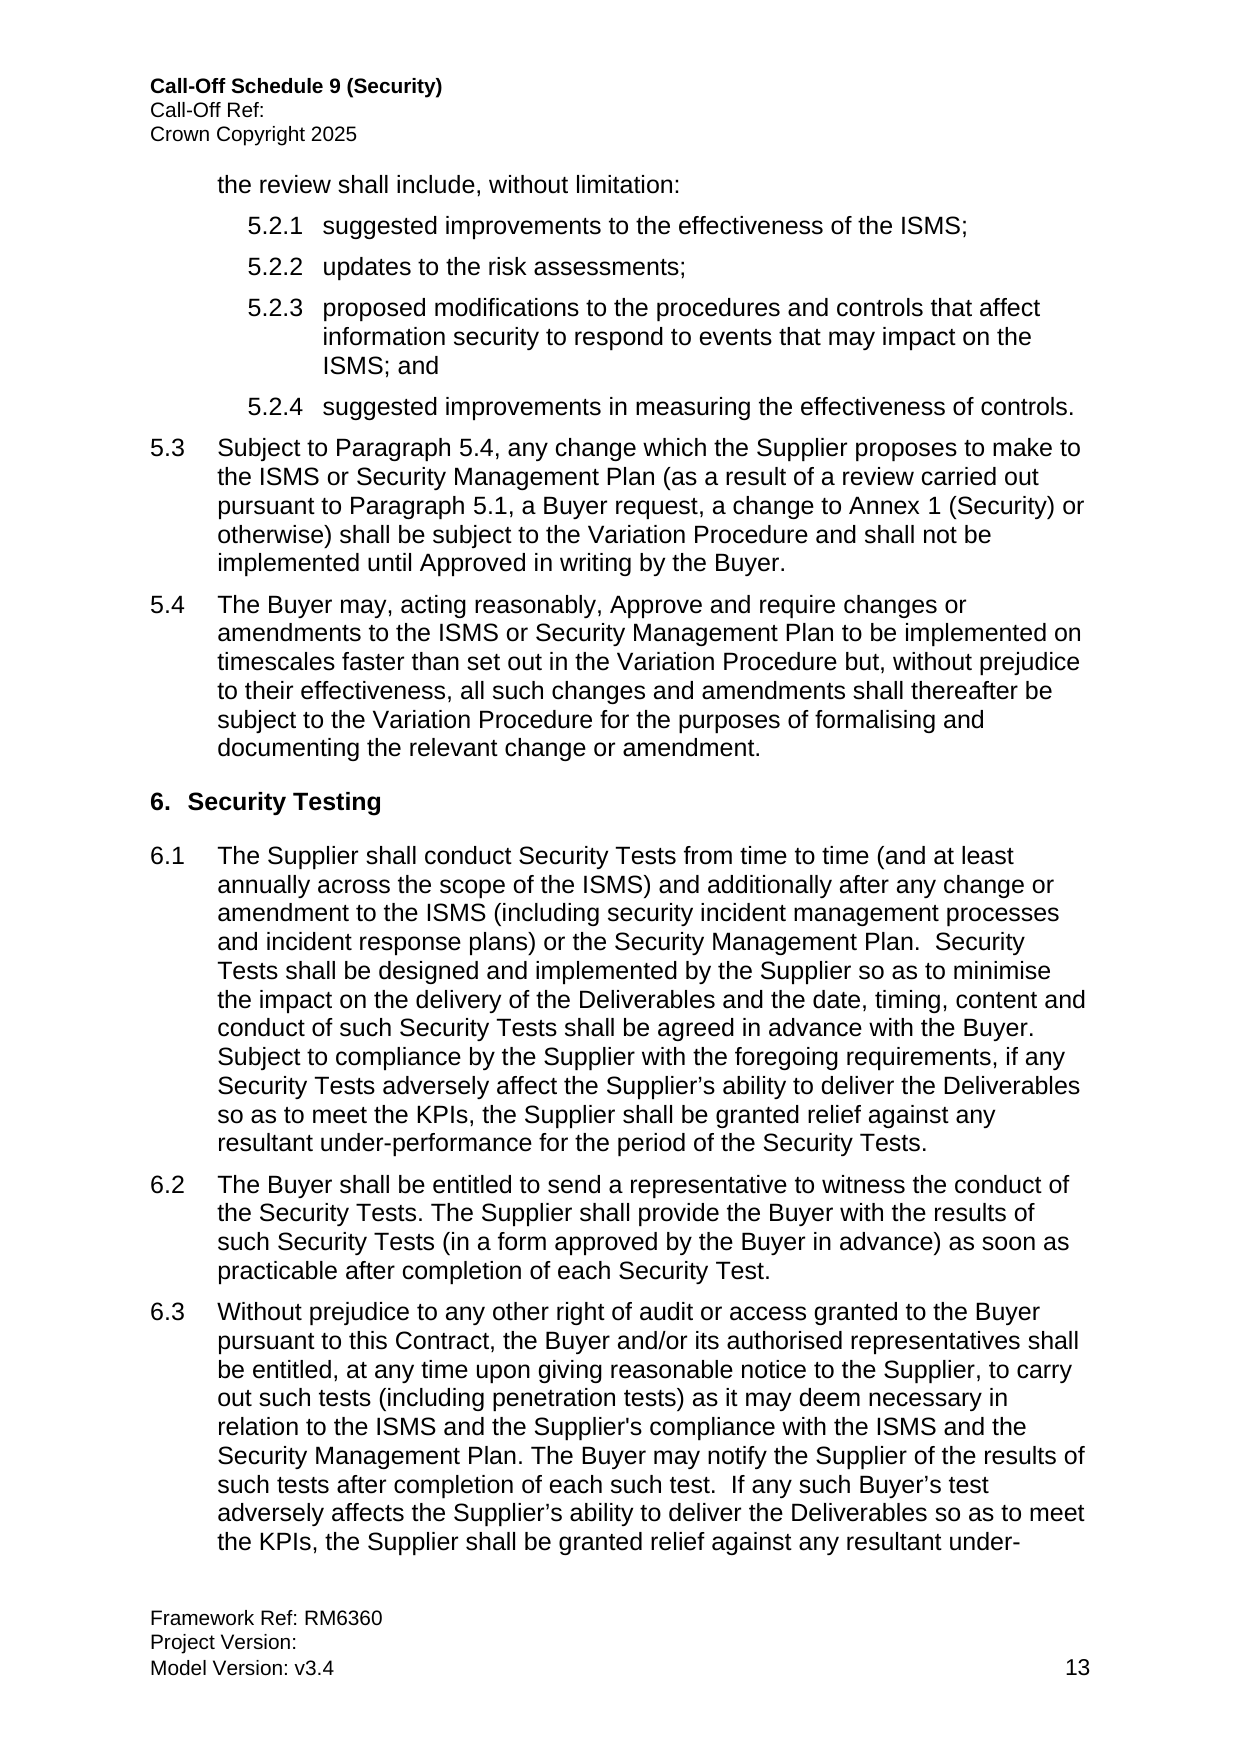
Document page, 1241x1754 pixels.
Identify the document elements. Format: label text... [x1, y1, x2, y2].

list updates to the risk assessments; [247, 252, 1090, 281]
list The Supplier shall conduct Security Tests from time to time (and at least annually across the scope of the ISMS) and additionally after any change or amendment to the ISMS (including security incident management processes and incident response plans) or the Security Management Plan. Security Tests shall be designed and implemented by the Supplier so as to minimise the impact on the delivery of the Deliverables and the date, timing, content and conduct of such Security Tests shall be agreed in advance with the Buyer. Subject to compliance by the Supplier with the foregoing requirements, if any Security Tests adversely affect the Supplier’s ability to deliver the Deliverables so as to meet the KPIs, the Supplier shall be granted relief against any resultant under-performance for the period of the Security Tests. [150, 841, 1090, 1157]
list Without prejudice to any other right of audit or access granted to the Buyer pursuant to this Contract, the Buyer and/or its authorised representatives shall be entitled, at any time upon giving reasonable notice to the Supplier, to carry out such tests (including penetration tests) as it may deem necessary in relation to the ISMS and the Supplier's compliance with the ISMS and the Security Management Plan. The Buyer may notify the Supplier of the results of such tests after completion of each such test. If any such Buyer’s test adversely affects the Supplier’s ability to deliver the Deliverables so as to meet the KPIs, the Supplier shall be granted relief against any resultant under- [150, 1297, 1090, 1556]
list Security Testing [150, 787, 1090, 816]
list The Buyer shall be entitled to send a representative to witness the conduct of the Security Tests. The Supplier shall provide the Buyer with the results of such Security Tests (in a form approved by the Buyer in advance) as soon as practicable after completion of each Security Test. [150, 1170, 1090, 1285]
list suggested improvements to the effectiveness of the ISMS; [247, 211, 1090, 240]
list The Buyer may, acting reasonably, Approve and require changes or amendments to the ISMS or Security Management Plan to be implemented on timescales faster than set out in the Variation Procedure but, without prejudice to their effectiveness, all such changes and amendments shall thereafter be subject to the Variation Procedure for the purposes of formalising and documenting the relevant change or amendment. [150, 590, 1090, 762]
list suggested improvements in measuring the effectiveness of controls. [247, 392, 1090, 421]
list proposed modifications to the procedures and controls that affect information security to respond to events that may impact on the ISMS; and [247, 293, 1090, 380]
list the review shall include, without limitation: [150, 170, 1090, 198]
list Subject to Paragraph 5.4, any change which the Supplier proposes to make to the ISMS or Security Management Plan (as a result of a review carried out pursuant to Paragraph 5.1, a Buyer request, a change to Annex 1 (Security) or otherwise) shall be subject to the Variation Procedure and shall not be implemented until Approved in writing by the Buyer. [150, 433, 1090, 577]
